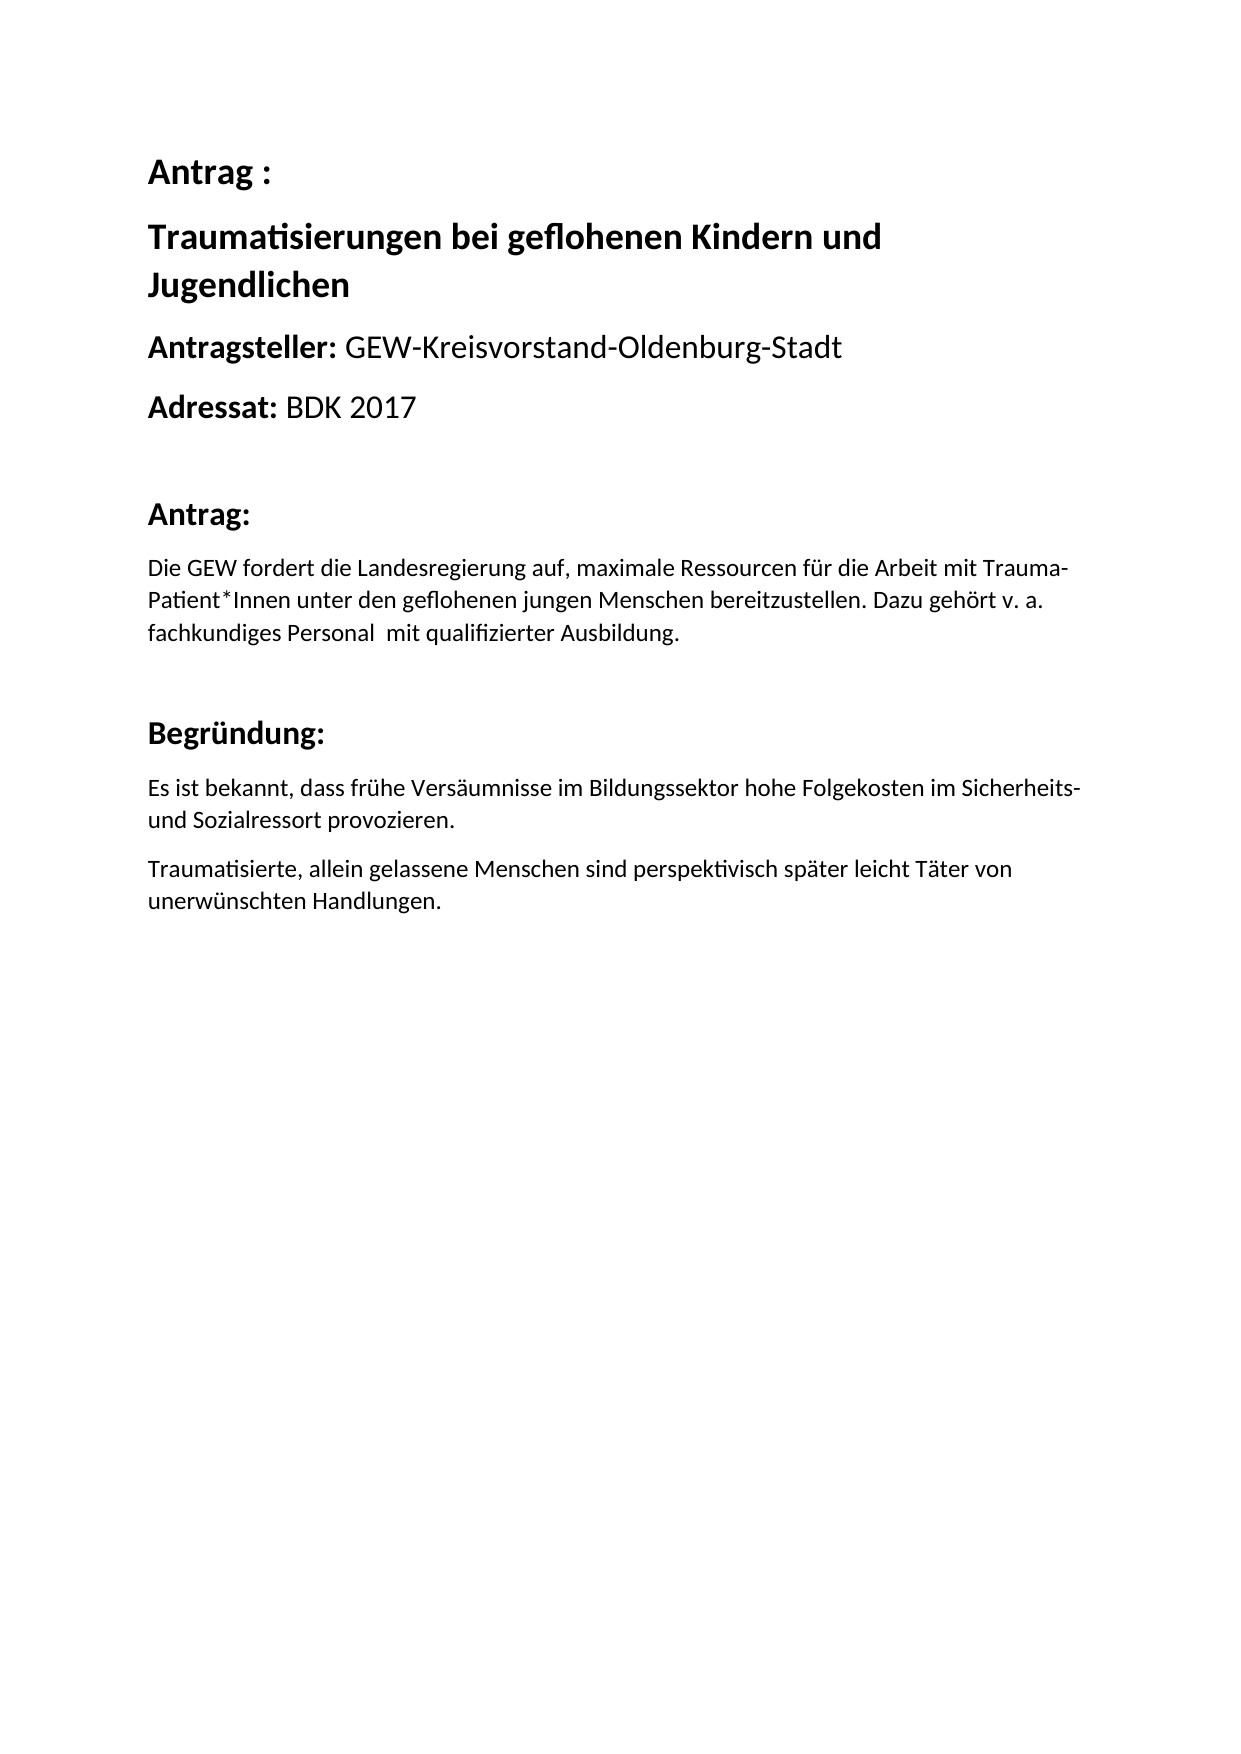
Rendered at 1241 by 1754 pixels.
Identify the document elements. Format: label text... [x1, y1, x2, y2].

text Begründung: [148, 712, 1093, 753]
text Adressat: BDK 2017 [148, 386, 1093, 427]
text Antrag : [148, 148, 1093, 193]
text Die GEW fordert die Landesregierung auf, maximale Ressourcen für die Arbeit mit Trauma-Patient*Innen unter den geflohenen jungen Menschen bereitzustellen. Dazu gehört v. a. fachkundiges Personal mit qualifizierter Ausbildung. [148, 552, 1093, 647]
text Es ist bekannt, dass frühe Versäumnisse im Bildungssektor hohe Folgekosten im Sicherheits- und Sozialressort provozieren. [148, 772, 1093, 835]
text Antragsteller: GEW-Kreisvorstand-Oldenburg-Stadt [148, 327, 1093, 367]
text Traumatisierte, allein gelassene Menschen sind perspektivisch später leicht Täter von unerwünschten Handlungen. [148, 853, 1093, 916]
text Antrag: [148, 492, 1093, 533]
text Traumatisierungen bei geflohenen Kindern und Jugendlichen [148, 213, 1093, 307]
